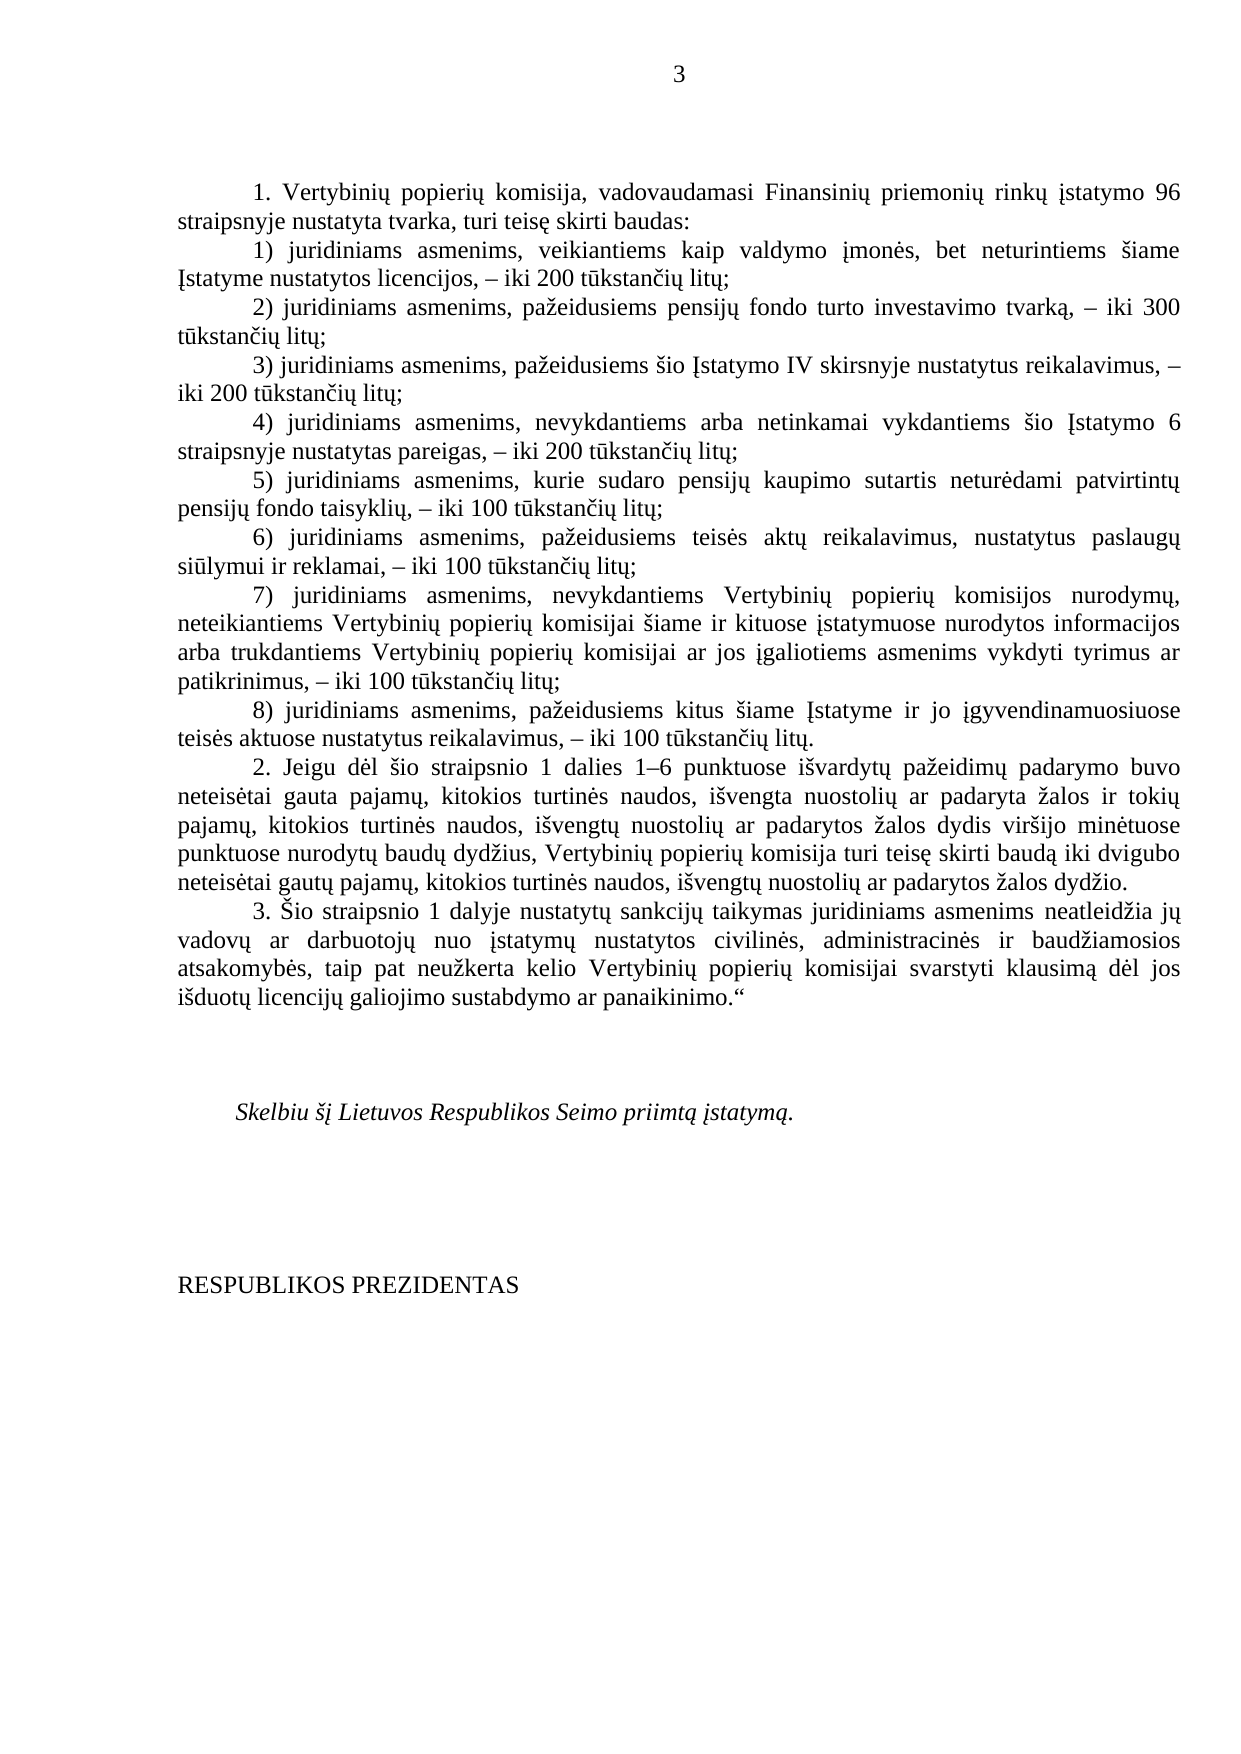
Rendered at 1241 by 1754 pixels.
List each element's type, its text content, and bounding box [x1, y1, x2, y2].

text 1. Vertybinių popierių komisija, vadovaudamasi Finansinių priemonių rinkų įstatymo 96 straipsnyje nustatyta tvarka, turi teisę skirti baudas: [177, 177, 1181, 235]
text 8) juridiniams asmenims, pažeidusiems kitus šiame Įstatyme ir jo įgyvendinamuosiuose teisės aktuose nustatytus reikalavimus, – iki 100 tūkstančių litų. [177, 695, 1181, 752]
text 5) juridiniams asmenims, kurie sudaro pensijų kaupimo sutartis neturėdami patvirtintų pensijų fondo taisyklių, – iki 100 tūkstančių litų; [177, 465, 1181, 522]
text 3) juridiniams asmenims, pažeidusiems šio Įstatymo IV skirsnyje nustatytus reikalavimus, – iki 200 tūkstančių litų; [177, 350, 1181, 407]
text 6) juridiniams asmenims, pažeidusiems teisės aktų reikalavimus, nustatytus paslaugų siūlymui ir reklamai, – iki 100 tūkstančių litų; [177, 522, 1181, 580]
text 1) juridiniams asmenims, veikiantiems kaip valdymo įmonės, bet neturintiems šiame Įstatyme nustatytos licencijos, – iki 200 tūkstančių litų; [177, 235, 1181, 292]
text 2. Jeigu dėl šio straipsnio 1 dalies 1–6 punktuose išvardytų pažeidimų padarymo buvo neteisėtai gauta pajamų, kitokios turtinės naudos, išvengta nuostolių ar padaryta žalos ir tokių pajamų, kitokios turtinės naudos, išvengtų nuostolių ar padarytos žalos dydis viršijo minėtuose punktuose nurodytų baudų dydžius, Vertybinių popierių komisija turi teisę skirti baudą iki dvigubo neteisėtai gautų pajamų, kitokios turtinės naudos, išvengtų nuostolių ar padarytos žalos dydžio. [177, 752, 1181, 896]
text 4) juridiniams asmenims, nevykdantiems arba netinkamai vykdantiems šio Įstatymo 6 straipsnyje nustatytas pareigas, – iki 200 tūkstančių litų; [177, 407, 1181, 465]
text 2) juridiniams asmenims, pažeidusiems pensijų fondo turto investavimo tvarką, – iki 300 tūkstančių litų; [177, 292, 1181, 350]
text 7) juridiniams asmenims, nevykdantiems Vertybinių popierių komisijos nurodymų, neteikiantiems Vertybinių popierių komisijai šiame ir kituose įstatymuose nurodytos informacijos arba trukdantiems Vertybinių popierių komisijai ar jos įgaliotiems asmenims vykdyti tyrimus ar patikrinimus, – iki 100 tūkstančių litų; [177, 580, 1181, 695]
text RESPUBLIKOS PREZIDENTAS [177, 1270, 1181, 1298]
text Skelbiu šį Lietuvos Respublikos Seimo priimtą įstatymą. [177, 1097, 1181, 1126]
text 3. Šio straipsnio 1 dalyje nustatytų sankcijų taikymas juridiniams asmenims neatleidžia jų vadovų ar darbuotojų nuo įstatymų nustatytos civilinės, administracinės ir baudžiamosios atsakomybės, taip pat neužkerta kelio Vertybinių popierių komisijai svarstyti klausimą dėl jos išduotų licencijų galiojimo sustabdymo ar panaikinimo.“ [177, 896, 1181, 1011]
